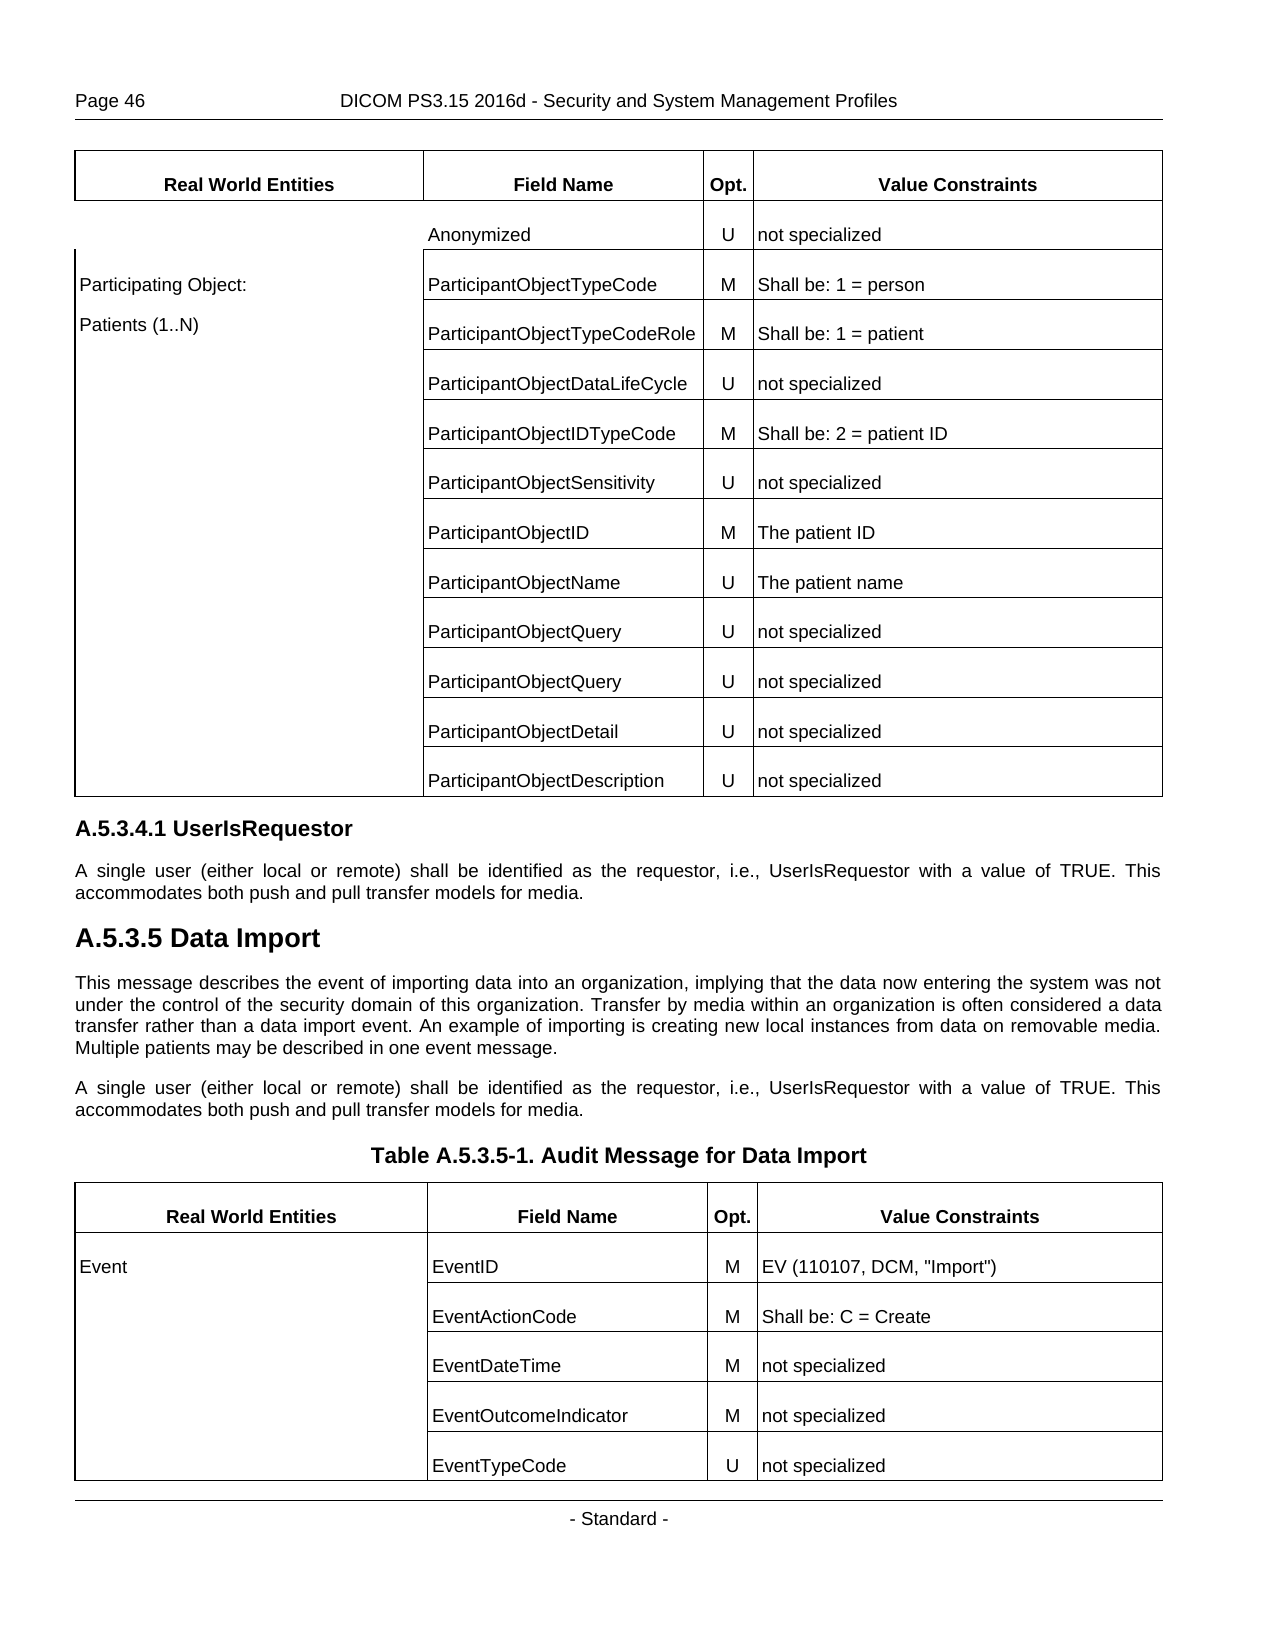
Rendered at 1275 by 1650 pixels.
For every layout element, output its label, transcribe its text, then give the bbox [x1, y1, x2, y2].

text A.5.3.4.1 UserIsRequestor [75, 816, 1162, 842]
table_cell Shall be: 1 = patient [754, 300, 1162, 349]
table_cell ParticipantObjectQuery [424, 598, 703, 647]
table_cell ParticipantObjectTypeCode [424, 250, 703, 299]
table_cell M [704, 400, 753, 448]
table_cell M [708, 1283, 757, 1331]
text This message describes the event of importing data into an organization, implying that the data now entering the system was not under the control of the security domain of this organization. Transfer by media within an organization is often considered a data transfer rather than a data import event. An example of importing is creating new local instances from data on removable media. Multiple patients may be described in one event message. [75, 972, 1162, 1058]
table_cell ParticipantObjectSensitivity [424, 449, 703, 498]
table_cell M [704, 300, 753, 349]
table_cell U [704, 747, 753, 796]
table_cell U [704, 698, 753, 746]
table_cell M [704, 499, 753, 547]
table_cell Shall be: 1 = person [754, 250, 1162, 299]
table_cell not specialized [754, 747, 1162, 796]
table_header Field Name [428, 1183, 707, 1232]
table_cell EventOutcomeIndicator [428, 1382, 707, 1431]
table_cell EventID [428, 1233, 707, 1282]
text A single user (either local or remote) shall be identified as the requestor, i.e., UserIsRequestor with a value of TRUE. This accommodates both push and pull transfer models for media. [75, 860, 1162, 903]
table_cell Event [76, 1233, 427, 1480]
table_cell EV (110107, DCM, "Import") [758, 1233, 1162, 1282]
table_cell M [708, 1382, 757, 1431]
table_cell not specialized [754, 698, 1162, 746]
table_cell Participating Object: Patients (1..N) [76, 249, 423, 796]
table_cell U [704, 350, 753, 398]
table_cell ParticipantObjectQuery [424, 648, 703, 697]
table_cell ParticipantObjectTypeCodeRole [424, 300, 703, 349]
table_header Opt. [704, 151, 753, 200]
table_cell not specialized [758, 1382, 1162, 1431]
text A single user (either local or remote) shall be identified as the requestor, i.e., UserIsRequestor with a value of TRUE. This accommodates both push and pull transfer models for media. [75, 1077, 1162, 1120]
table_cell Shall be: 2 = patient ID [754, 400, 1162, 448]
table_cell U [704, 549, 753, 597]
table_cell not specialized [758, 1432, 1162, 1480]
table_cell ParticipantObjectID [424, 499, 703, 547]
table_cell EventActionCode [428, 1283, 707, 1331]
table_header Opt. [708, 1183, 757, 1232]
table_header Value Constraints [758, 1183, 1162, 1232]
table_header Real World Entities [76, 1183, 427, 1232]
table_cell not specialized [754, 201, 1162, 249]
table_cell M [708, 1233, 757, 1282]
table_cell U [708, 1432, 757, 1480]
table_header Value Constraints [754, 151, 1162, 200]
table_cell not specialized [754, 350, 1162, 398]
text A.5.3.5 Data Import [75, 922, 1162, 953]
table_cell not specialized [758, 1332, 1162, 1381]
table_cell Anonymized [424, 201, 703, 249]
table_cell ParticipantObjectIDTypeCode [424, 400, 703, 448]
table_cell The patient name [754, 549, 1162, 597]
table_cell U [704, 201, 753, 249]
table_cell The patient ID [754, 499, 1162, 547]
table_cell U [704, 598, 753, 647]
table_cell M [708, 1332, 757, 1381]
table_cell ParticipantObjectName [424, 549, 703, 597]
table_header Field Name [424, 151, 703, 200]
table_cell M [704, 250, 753, 299]
table_cell not specialized [754, 449, 1162, 498]
table_header Real World Entities [76, 151, 423, 200]
table_cell ParticipantObjectDetail [424, 698, 703, 746]
table_cell Shall be: C = Create [758, 1283, 1162, 1331]
table_cell U [704, 648, 753, 697]
table_cell EventTypeCode [428, 1432, 707, 1480]
table_cell not specialized [754, 598, 1162, 647]
table_cell U [704, 449, 753, 498]
text Table A.5.3.5-1. Audit Message for Data Import [75, 1143, 1162, 1169]
table_cell ParticipantObjectDescription [424, 747, 703, 796]
table_cell EventDateTime [428, 1332, 707, 1381]
table_cell ParticipantObjectDataLifeCycle [424, 350, 703, 398]
table_cell not specialized [754, 648, 1162, 697]
